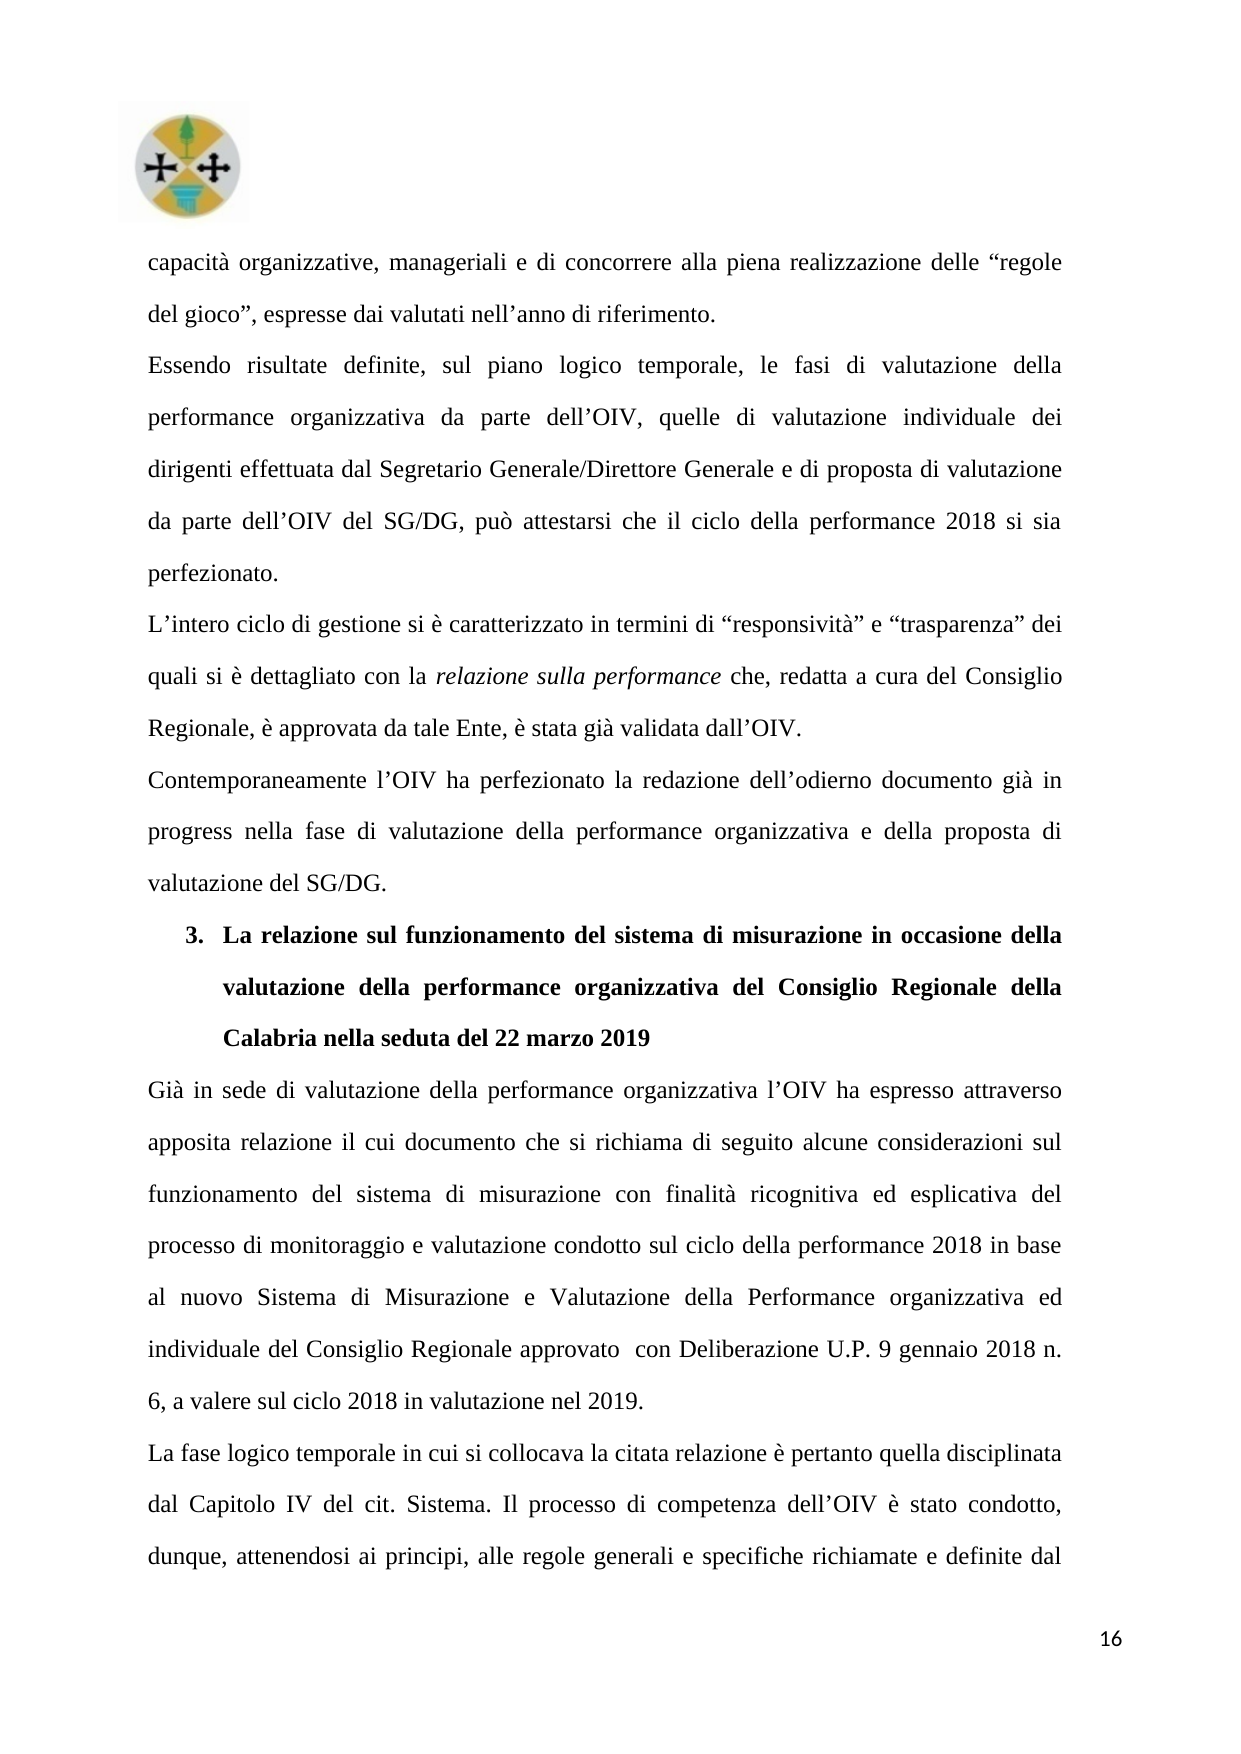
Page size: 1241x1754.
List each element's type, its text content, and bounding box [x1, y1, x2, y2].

text L’intero ciclo di gestione si è caratterizzato in termini di “responsività” e “trasparenza” dei quali si è dettagliato con la relazione sulla performance che, redatta a cura del Consiglio Regionale, è approvata da tale Ente, è stata già validata dall’OIV. [148, 591, 1063, 747]
list La relazione sul funzionamento del sistema di misurazione in occasione della valutazione della performance organizzativa del Consiglio Regionale della Calabria nella seduta del 22 marzo 2019 [185, 902, 1063, 1057]
text capacità organizzative, manageriali e di concorrere alla piena realizzazione delle “regole del gioco”, espresse dai valutati nell’anno di riferimento. [148, 229, 1063, 332]
text Essendo risultate definite, sul piano logico temporale, le fasi di valutazione della performance organizzativa da parte dell’OIV, quelle di valutazione individuale dei dirigenti effettuata dal Segretario Generale/Direttore Generale e di proposta di valutazione da parte dell’OIV del SG/DG, può attestarsi che il ciclo della performance 2018 si sia perfezionato. [148, 332, 1063, 591]
text La fase logico temporale in cui si collocava la citata relazione è pertanto quella disciplinata dal Capitolo IV del cit. Sistema. Il processo di competenza dell’OIV è stato condotto, dunque, attenendosi ai principi, alle regole generali e specifiche richiamate e definite dal [148, 1420, 1063, 1575]
text Già in sede di valutazione della performance organizzativa l’OIV ha espresso attraverso apposita relazione il cui documento che si richiama di seguito alcune considerazioni sul funzionamento del sistema di misurazione con finalità ricognitiva ed esplicativa del processo di monitoraggio e valutazione condotto sul ciclo della performance 2018 in base al nuovo Sistema di Misurazione e Valutazione della Performance organizzativa ed individuale del Consiglio Regionale approvato con Deliberazione U.P. 9 gennaio 2018 n. 6, a valere sul ciclo 2018 in valutazione nel 2019. [148, 1057, 1063, 1420]
text Contemporaneamente l’OIV ha perfezionato la redazione dell’odierno documento già in progress nella fase di valutazione della performance organizzativa e della proposta di valutazione del SG/DG. [148, 747, 1063, 902]
